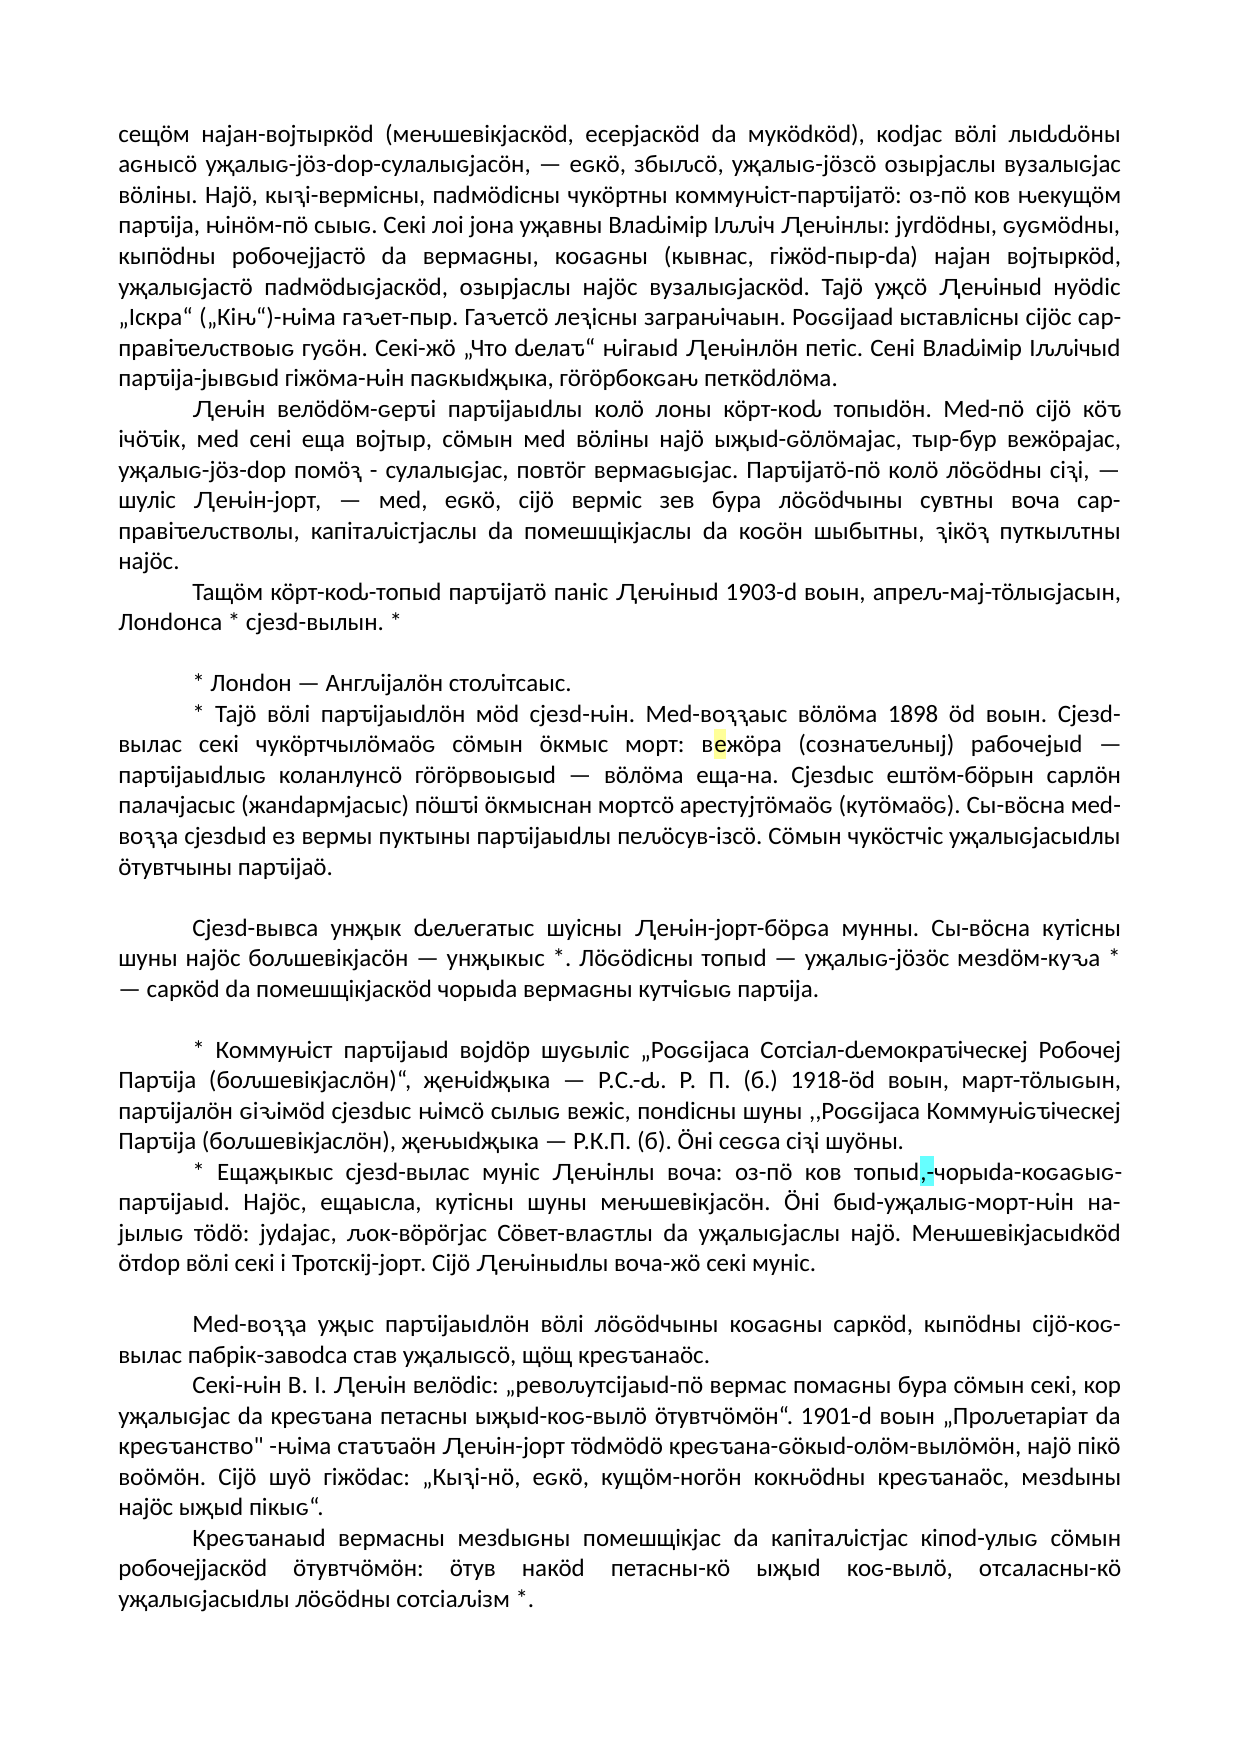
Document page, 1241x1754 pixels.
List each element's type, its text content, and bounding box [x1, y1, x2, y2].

text Меԁ-воԇԇа уҗыс парԏіјаыԁлӧн вӧлі лӧԍӧԁчыны коԍаԍны саркӧԁ, кыпӧԁны сіјӧ-коԍ-вылас пабрік-завоԁса став уҗалыԍсӧ, щӧщ креԍԏанаӧс. [118, 1308, 1122, 1369]
text * Лонԁон — Ангԉіјалӧн стоԉітсаыс. [118, 667, 1122, 698]
text Ԉеԋін велӧԁӧм-ԍерԏі парԏіјаыԁлы колӧ лоны кӧрт-коԃ топыԁӧн. Меԁ-пӧ сіјӧ кӧԏ ічӧԏік, меԁ сені еща војтыр, сӧмын меԁ вӧліны најӧ ыҗыԁ-ԍӧлӧмајас, тыр-бур вежӧрајас, уҗалыԍ-јӧз-ԁор помӧԇ - сулалыԍјас, повтӧг вермаԍыԍјас. Парԏіјатӧ-пӧ колӧ лӧԍӧԁны сіԇі, — шуліс Ԉеԋін-јорт, — меԁ, еԍкӧ, сіјӧ верміс зев бура лӧԍӧԁчыны сувтны воча сар-правіԏеԉстволы, капітаԉістјаслы ԁа помешщікјаслы ԁа коԍӧн шыбытны, ԇікӧԇ путкыԉтны најӧс. [118, 393, 1122, 576]
text Секі-ԋін В. І. Ԉеԋін велӧԁіс: „ревоԉутсіјаыԁ-пӧ вермас помаԍны бура сӧмын секі, кор уҗалыԍјас ԁа креԍԏана петасны ыҗыԁ-коԍ-вылӧ ӧтувтчӧмӧн“. 1901-ԁ воын „Проԉетаріат ԁа креԍԏанство" -ԋіма стаԏԏаӧн Ԉеԋін-јорт тӧԁмӧԁӧ креԍԏана-ԍӧкыԁ-олӧм-вылӧмӧн, најӧ пікӧ воӧмӧн. Сіјӧ шуӧ гіжӧԁас: „Кыԇі-нӧ, еԍкӧ, кущӧм-ногӧн кокԋӧԁны креԍԏанаӧс, мезԁыны најӧс ыҗыԁ пікыԍ“. [118, 1369, 1122, 1522]
text Креԍԏанаыԁ вермасны мезԁыԍны помешщікјас ԁа капітаԉістјас кіпоԁ-улыԍ сӧмын робочејјаскӧԁ ӧтувтчӧмӧн: ӧтув накӧԁ петасны-кӧ ыҗыԁ коԍ-вылӧ, отсаласны-кӧ уҗалыԍјасыԁлы лӧԍӧԁны сотсіаԉізм *. [118, 1522, 1122, 1614]
text Тащӧм кӧрт-коԃ-топыԁ парԏіјатӧ паніс Ԉеԋіныԁ 1903-ԁ воын, апреԉ-мај-тӧлыԍјасын, Лонԁонса * сјезԁ-вылын. * [118, 576, 1122, 637]
text сещӧм најан-војтыркӧԁ (меԋшевікјаскӧԁ, есерјаскӧԁ ԁа мукӧԁкӧԁ), коԁјас вӧлі лыԃԃӧны аԍнысӧ уҗалыԍ-јӧз-ԁор-сулалыԍјасӧн, — еԍкӧ, збыԉсӧ, уҗалыԍ-јӧзсӧ озырјаслы вузалыԍјас вӧліны. Најӧ, кыԇі-вермісны, паԁмӧԁісны чукӧртны коммуԋіст-парԏіјатӧ: оз-пӧ ков ԋекущӧм парԏіја, ԋінӧм-пӧ сыыԍ. Секі лоі јона уҗавны Влаԃімір Іԉԉіч Ԉеԋінлы: југԁӧԁны, ԍуԍмӧԁны, кыпӧԁны робочејјастӧ ԁа вермаԍны, коԍаԍны (кывнас, гіжӧԁ-пыр-ԁа) најан војтыркӧԁ, уҗалыԍјастӧ паԁмӧԁыԍјаскӧԁ, озырјаслы најӧс вузалыԍјаскӧԁ. Тајӧ уҗсӧ Ԉеԋіныԁ нуӧԁіс „Іскра“ („Кіԋ“)-ԋіма гаԅет-пыр. Гаԅетсӧ леԇісны заграԋічаын. Роԍԍіјааԁ ыставлісны сіјӧс сар-правіԏеԉствоыԍ гуԍӧн. Секі-жӧ „Что ԃелаԏ“ ԋігаыԁ Ԉеԋінлӧн петіс. Сені Влаԃімір Іԉԉічыԁ парԏіја-јывԍыԁ гіжӧма-ԋін паԍкыԁҗыка, гӧгӧрбокԍаԋ петкӧԁлӧма. [118, 118, 1122, 393]
text * Коммуԋіст парԏіјаыԁ војԁӧр шуԍыліс „Роԍԍіјаса Сотсіал-ԃемокраԏіческеј Робочеј Парԏіја (боԉшевікјаслӧн)“, җеԋіԁҗыка — Р.С.-Ԃ. Р. П. (б.) 1918-ӧԁ воын, март-тӧлыԍын, парԏіјалӧн ԍіԅімӧԁ сјезԁыс ԋімсӧ сылыԍ вежіс, понԁісны шуны ,,Роԍԍіјаса Коммуԋіԍԏіческеј Парԏіја (боԉшевікјаслӧн), җеԋыԁҗыка — Р.К.П. (б). Ӧні сеԍԍа сіԇі шуӧны. [118, 1034, 1122, 1156]
text Сјезԁ-вывса унҗык ԃеԉегатыс шуісны Ԉеԋін-јорт-бӧрԍа мунны. Сы-вӧсна кутісны шуны најӧс боԉшевікјасӧн — унҗыкыс *. Лӧԍӧԁісны топыԁ — уҗалыԍ-јӧзӧс мезԁӧм-куԅа * — саркӧԁ ԁа помешщікјаскӧԁ чорыԁа вермаԍны кутчіԍыԍ парԏіја. [118, 912, 1122, 1003]
text * Ещаҗыкыс сјезԁ-вылас муніс Ԉеԋінлы воча: оз-пӧ ков топыԁ,-чорыԁа-коԍаԍыԍ-парԏіјаыԁ. Најӧс, ещаысла, кутісны шуны меԋшевікјасӧн. Ӧні быԁ-уҗалыԍ-морт-ԋін на-јылыԍ тӧԁӧ: јуԁајас, ԉок-вӧрӧгјас Сӧвет-влаԍтлы ԁа уҗалыԍјаслы најӧ. Меԋшевікјасыԁкӧԁ ӧтԁор вӧлі секі і Тротскіј-јорт. Сіјӧ Ԉеԋіныԁлы воча-жӧ секі муніс. [118, 1156, 1122, 1278]
text * Тајӧ вӧлі парԏіјаыԁлӧн мӧԁ сјезԁ-ԋін. Меԁ-воԇԇаыс вӧлӧма 1898 ӧԁ воын. Сјезԁ-вылас секі чукӧртчылӧмаӧԍ сӧмын ӧкмыс морт: вежӧра (сознаԏеԉныј) рабочејыԁ — парԏіјаыԁлыԍ коланлунсӧ гӧгӧрвоыԍыԁ — вӧлӧма еща-на. Сјезԁыс ештӧм-бӧрын сарлӧн палачјасыс (жанԁармјасыс) пӧшԏі ӧкмыснан мортсӧ арестујтӧмаӧԍ (кутӧмаӧԍ). Сы-вӧсна меԁ-воԇԇа сјезԁыԁ ез вермы пуктыны парԏіјаыԁлы пеԉӧсув-ізсӧ. Сӧмын чукӧстчіс уҗалыԍјасыԁлы ӧтувтчыны парԏіјаӧ. [118, 698, 1122, 881]
